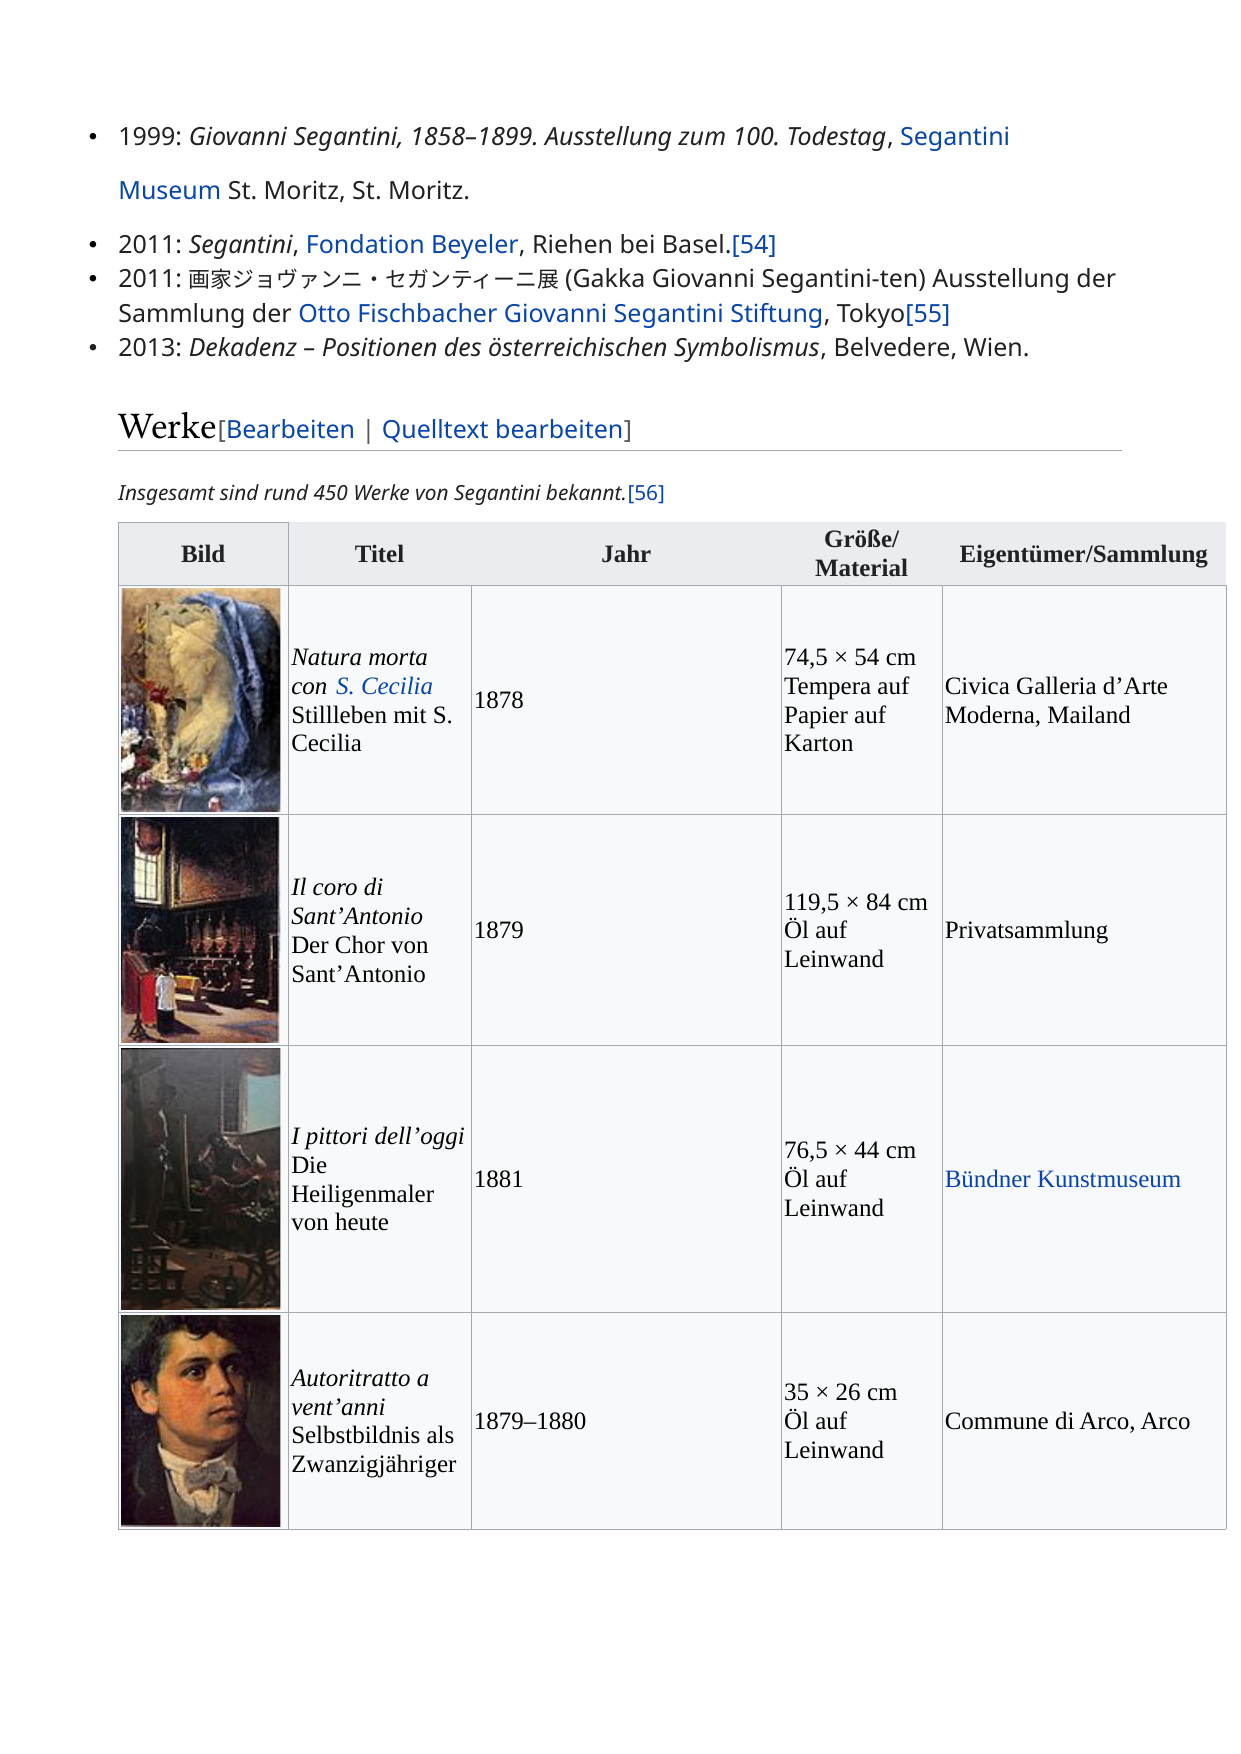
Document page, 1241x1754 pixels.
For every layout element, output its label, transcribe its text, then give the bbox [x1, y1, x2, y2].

table_cell 119,5 × 84 cm Öl auf Leinwand [782, 815, 942, 1045]
subtitle Werke[Bearbeiten | Quelltext bearbeiten] [118, 404, 1122, 450]
table_header Bild [119, 523, 288, 585]
picture [121, 588, 281, 812]
table_cell Commune di Arco, Arco [943, 1313, 1226, 1529]
table_cell Il coro di Sant’Antonio Der Chor von Sant’Antonio [289, 815, 471, 1045]
picture [121, 1315, 281, 1527]
table_cell [119, 1313, 288, 1529]
table_cell 76,5 × 44 cm Öl auf Leinwand [782, 1046, 942, 1312]
table_cell I pittori dell’oggi Die Heiligenmaler von heute [289, 1046, 471, 1312]
table_cell 35 × 26 cm Öl auf Leinwand [782, 1313, 942, 1529]
table_cell 1879–1880 [472, 1313, 781, 1529]
picture [121, 1048, 281, 1310]
table_cell [119, 1046, 288, 1312]
table_cell 1879 [472, 815, 781, 1045]
table_cell [119, 815, 288, 1045]
table_cell Autoritratto a vent’anni Selbstbildnis als Zwanzigjähriger [289, 1313, 471, 1529]
list 2011: 画家ジョヴァンニ・セガンティーニ展 (Gakka Giovanni Segantini-ten) Ausstellung der Sammlung der Otto Fischbacher Giovanni Segantini Stiftung, Tokyo[55] [118, 261, 1122, 329]
table_cell 74,5 × 54 cm Tempera auf Papier auf Karton [782, 586, 942, 814]
table_cell Bündner Kunstmuseum [943, 1046, 1226, 1312]
table_header Größe/Material [781, 522, 942, 585]
table_cell [119, 586, 288, 814]
text Insgesamt sind rund 450 Werke von Segantini bekannt.[56] [118, 478, 1122, 507]
table_cell Civica Galleria d’Arte Moderna, Mailand [943, 586, 1226, 814]
table_cell 1881 [472, 1046, 781, 1312]
list 2013: Dekadenz – Positionen des österreichischen Symbolismus, Belvedere, Wien. [118, 329, 1122, 363]
list 2011: Segantini, Fondation Beyeler, Riehen bei Basel.[54] [118, 227, 1122, 261]
table_cell 1878 [472, 586, 781, 814]
picture [121, 817, 281, 1043]
table_cell Privatsammlung [943, 815, 1226, 1045]
list 1999: Giovanni Segantini, 1858–1899. Ausstellung zum 100. Todestag, Segantini Museum St. Moritz, St. Moritz. [118, 118, 1122, 207]
table_header Eigentümer/Sammlung [942, 522, 1226, 585]
table_header Jahr [471, 522, 781, 585]
table_cell Natura morta con S. Cecilia Stillleben mit S. Cecilia [289, 586, 471, 814]
table_header Titel [289, 522, 471, 585]
